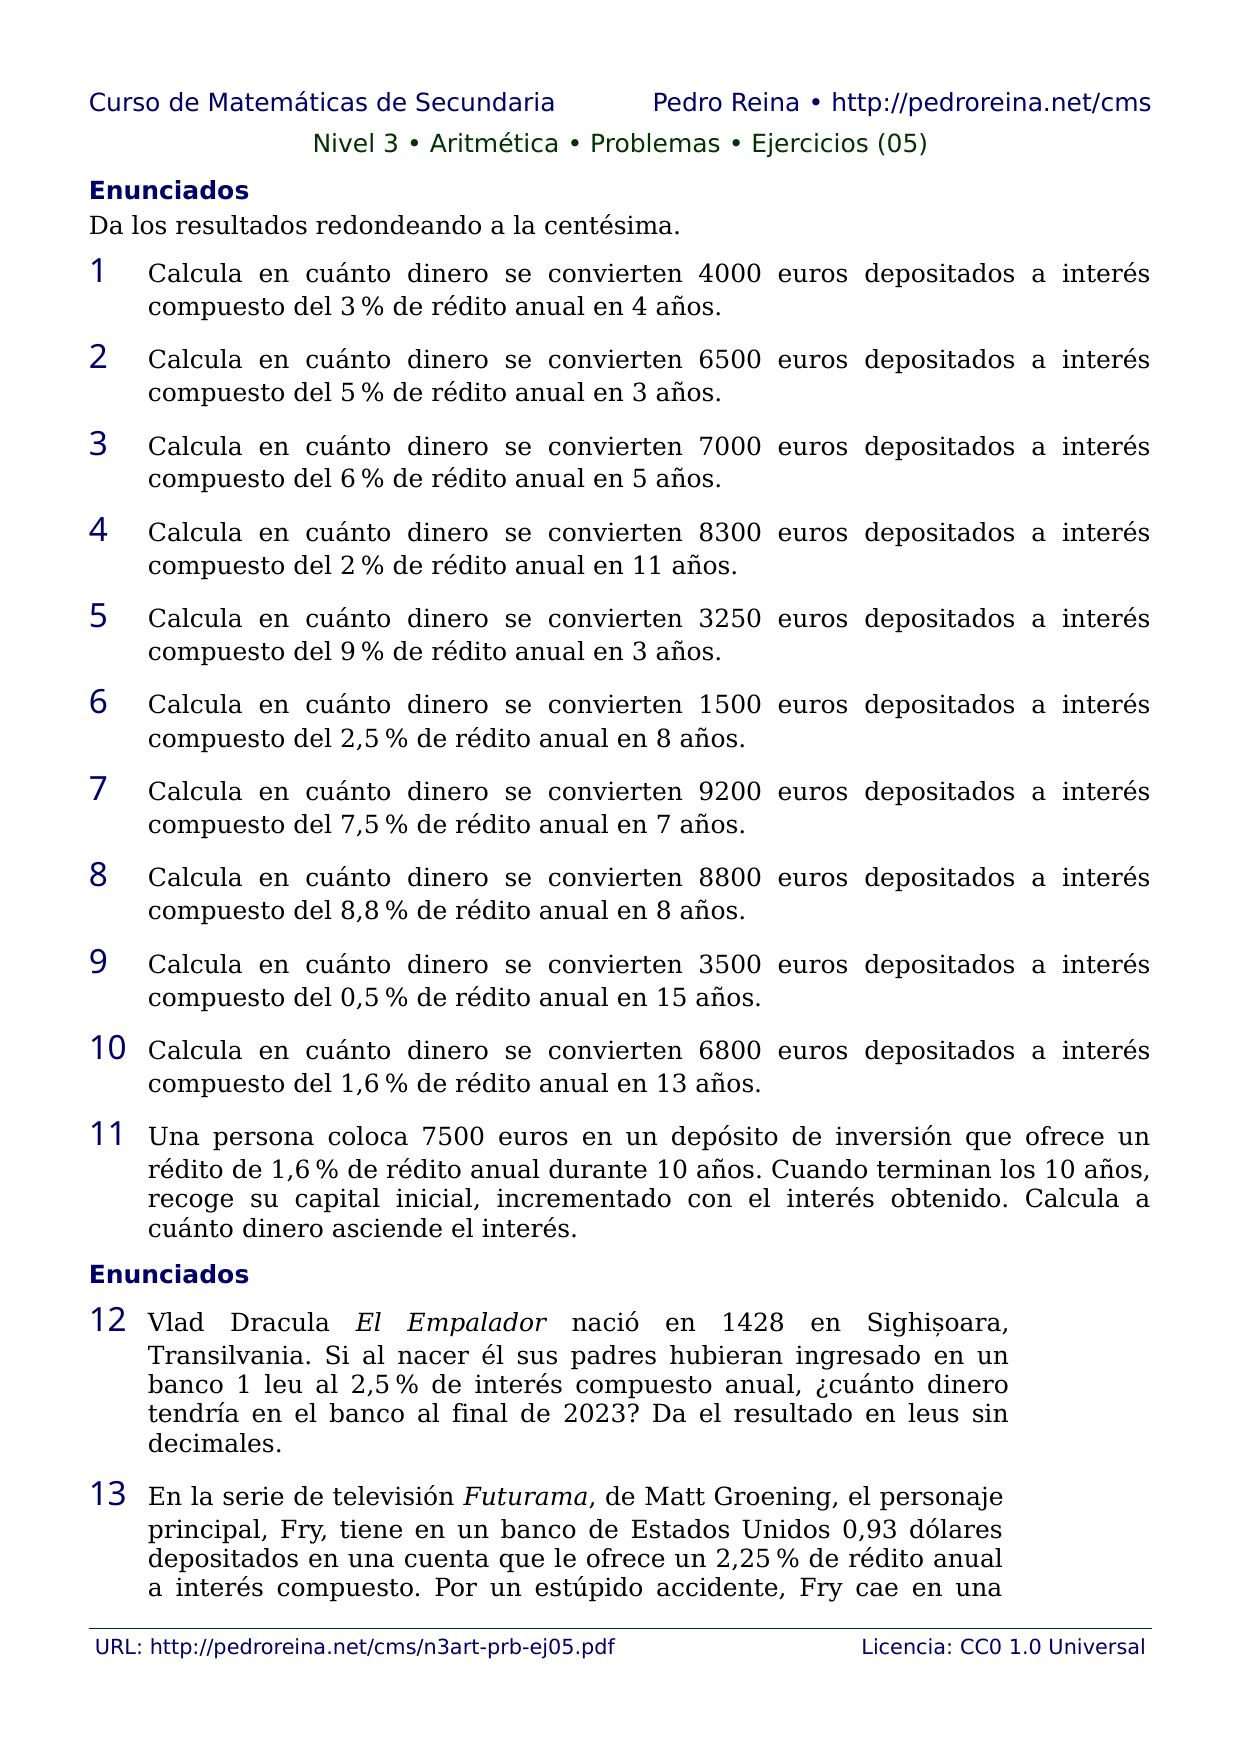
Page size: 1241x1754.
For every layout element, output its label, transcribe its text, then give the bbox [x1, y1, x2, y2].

text Curso de Matemáticas de Secundaria Pedro Reina • http://pedroreina.net/cms [88, 88, 1152, 118]
list Calcula en cuánto dinero se convierten 3250 euros depositados a interés compuesto del 9 % de rédito anual en 3 años. [88, 592, 1152, 667]
list Calcula en cuánto dinero se convierten 4000 euros depositados a interés compuesto del 3 % de rédito anual en 4 años. [88, 247, 1152, 321]
list Calcula en cuánto dinero se convierten 8800 euros depositados a interés compuesto del 8,8 % de rédito anual en 8 años. [88, 851, 1152, 926]
list Una persona coloca 7500 euros en un depósito de inversión que ofrece un rédito de 1,6 % de rédito anual durante 10 años. Cuando terminan los 10 años, recoge su capital inicial, incrementado con el interés obtenido. Calcula a cuánto dinero asciende el interés. [88, 1110, 1152, 1243]
list Calcula en cuánto dinero se convierten 8300 euros depositados a interés compuesto del 2 % de rédito anual en 11 años. [88, 506, 1152, 580]
text Enunciados [88, 176, 1152, 206]
list Calcula en cuánto dinero se convierten 6500 euros depositados a interés compuesto del 5 % de rédito anual en 3 años. [88, 333, 1152, 407]
text Da los resultados redondeando a la centésima. [88, 211, 1152, 241]
text Nivel 3 • Aritmética • Problemas • Ejercicios (05) [88, 129, 1152, 159]
list Vlad Dracula El Empalador nació en 1428 en Sighișoara, Transilvania. Si al nacer él sus padres hubieran ingresado en un banco 1 leu al 2,5 % de interés compuesto anual, ¿cuánto dinero tendría en el banco al final de 2023? Da el resultado en leus sin decimales. [88, 1296, 1152, 1458]
list En la serie de televisión Futurama, de Matt Groening, el personaje principal, Fry, tiene en un banco de Estados Unidos 0,93 dólares depositados en una cuenta que le ofrece un 2,25 % de rédito anual a interés compuesto. Por un estúpido accidente, Fry cae en una [88, 1470, 1152, 1603]
list Calcula en cuánto dinero se convierten 1500 euros depositados a interés compuesto del 2,5 % de rédito anual en 8 años. [88, 678, 1152, 753]
list Calcula en cuánto dinero se convierten 3500 euros depositados a interés compuesto del 0,5 % de rédito anual en 15 años. [88, 937, 1152, 1012]
list Calcula en cuánto dinero se convierten 6800 euros depositados a interés compuesto del 1,6 % de rédito anual en 13 años. [88, 1024, 1152, 1098]
list Calcula en cuánto dinero se convierten 7000 euros depositados a interés compuesto del 6 % de rédito anual en 5 años. [88, 419, 1152, 494]
text Enunciados [88, 1261, 1152, 1290]
list Calcula en cuánto dinero se convierten 9200 euros depositados a interés compuesto del 7,5 % de rédito anual en 7 años. [88, 765, 1152, 839]
